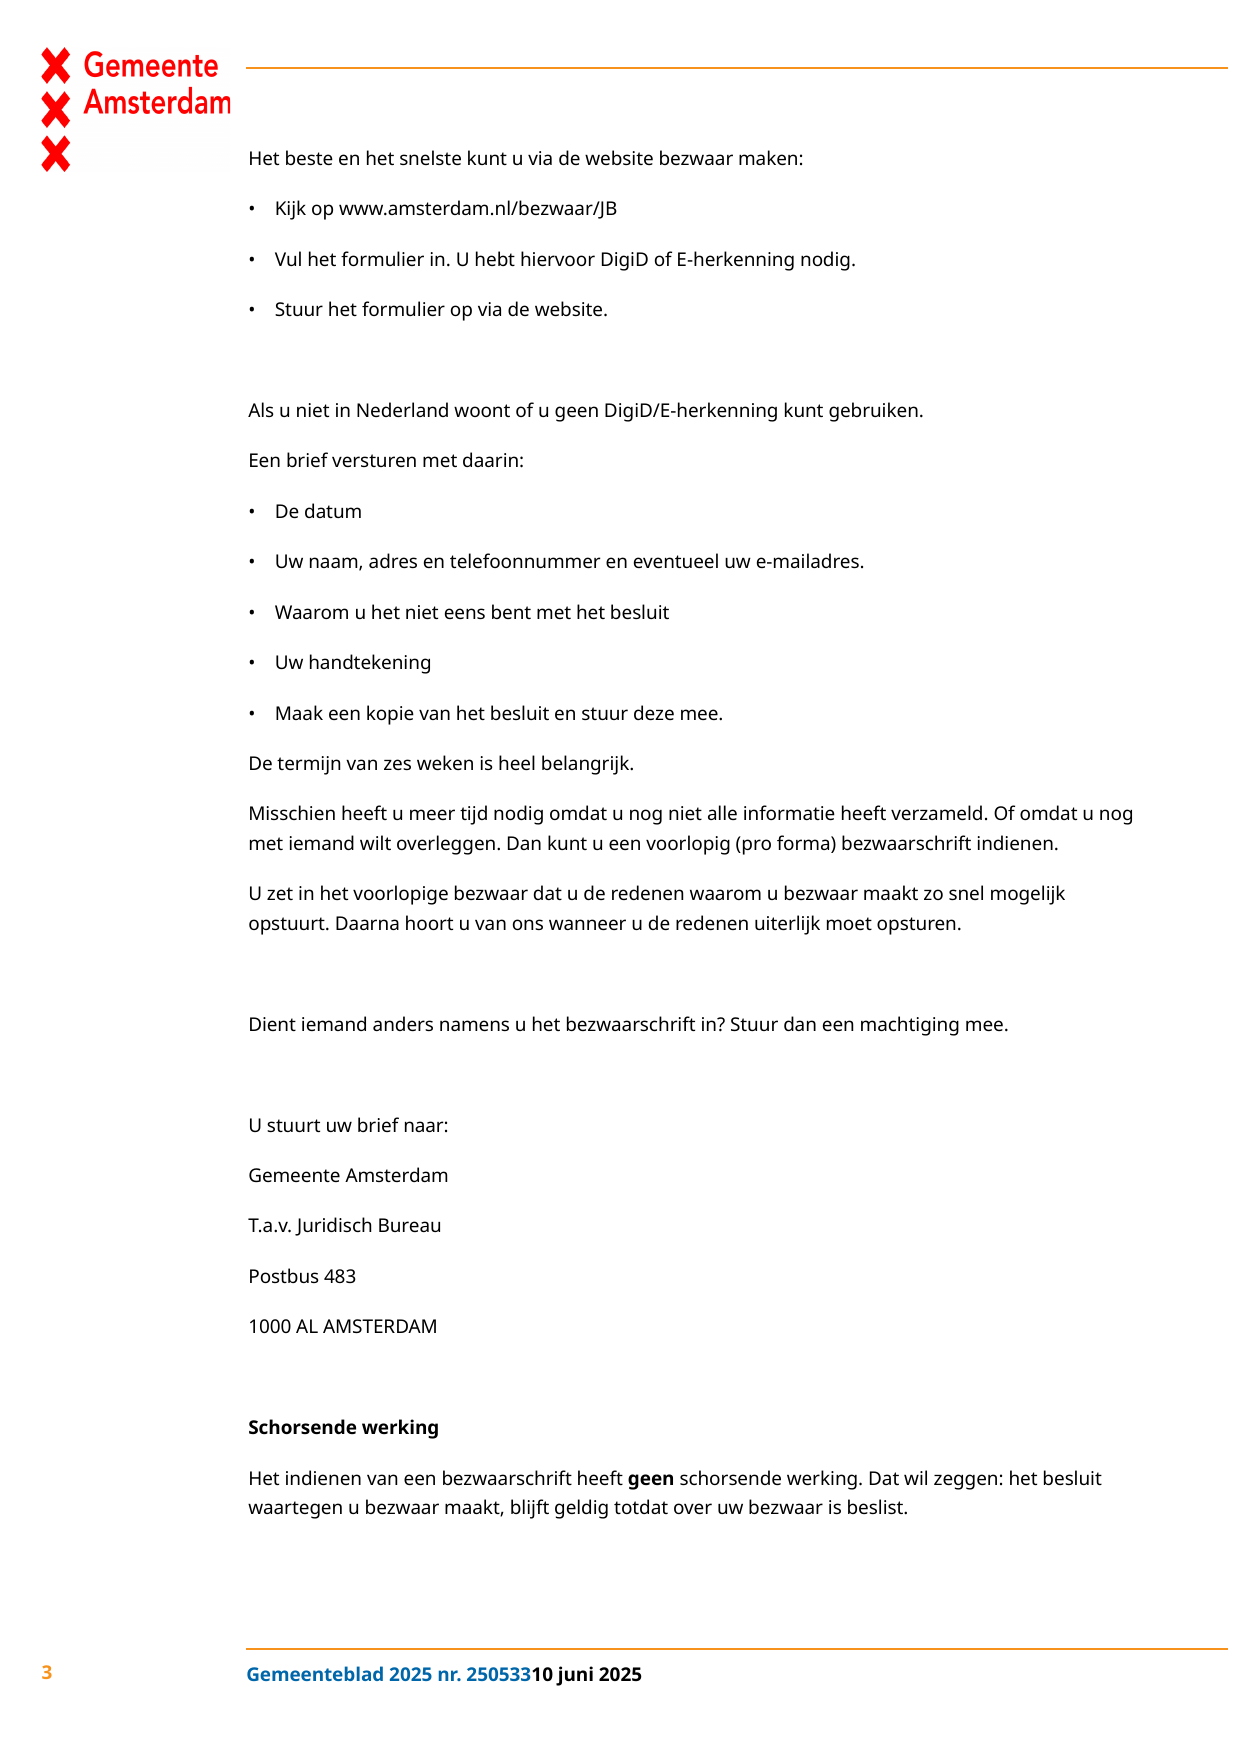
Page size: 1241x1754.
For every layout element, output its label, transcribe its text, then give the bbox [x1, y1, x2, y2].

text U zet in het voorlopige bezwaar dat u de redenen waarom u bezwaar maakt zo snel mogelijk opstuurt. Daarna hoort u van ons wanneer u de redenen uiterlijk moet opsturen. [248, 881, 1152, 936]
text De termijn van zes weken is heel belangrijk. [248, 750, 1152, 776]
text • Waarom u het niet eens bent met het besluit [248, 599, 1152, 625]
text • Uw naam, adres en telefoonnummer en eventueel uw e-mailadres. [248, 548, 1152, 574]
text • Kijk op www.amsterdam.nl/bezwaar/JB [248, 196, 1152, 221]
text 1000 AL AMSTERDAM [248, 1313, 1152, 1339]
text Postbus 483 [248, 1263, 1152, 1289]
text Misschien heeft u meer tijd nodig omdat u nog niet alle informatie heeft verzameld. Of omdat u nog met iemand wilt overleggen. Dan kunt u een voorlopig (pro forma) bezwaarschrift indienen. [248, 801, 1152, 856]
text • Maak een kopie van het besluit en stuur deze mee. [248, 700, 1152, 726]
text • De datum [248, 498, 1152, 524]
text Schorsende werking [248, 1414, 1152, 1440]
text Een brief versturen met daarin: [248, 448, 1152, 473]
text • Vul het formulier in. U hebt hiervoor DigiD of E-herkenning nodig. [248, 246, 1152, 272]
text • Uw handtekening [248, 649, 1152, 675]
text Dient iemand anders namens u het bezwaarschrift in? Stuur dan een machtiging mee. [248, 1011, 1152, 1037]
text Gemeente Amsterdam [248, 1162, 1152, 1188]
text Als u niet in Nederland woont of u geen DigiD/E-herkenning kunt gebruiken. [248, 397, 1152, 423]
text T.a.v. Juridisch Bureau [248, 1213, 1152, 1238]
text U stuurt uw brief naar: [248, 1112, 1152, 1138]
text Het indienen van een bezwaarschrift heeft geen schorsende werking. Dat wil zeggen: het besluit waartegen u bezwaar maakt, blijft geldig totdat over uw bezwaar is beslist. [248, 1465, 1152, 1520]
text • Stuur het formulier op via de website. [248, 296, 1152, 322]
text Het beste en het snelste kunt u via de website bezwaar maken: [248, 145, 1152, 171]
picture [41, 47, 231, 172]
